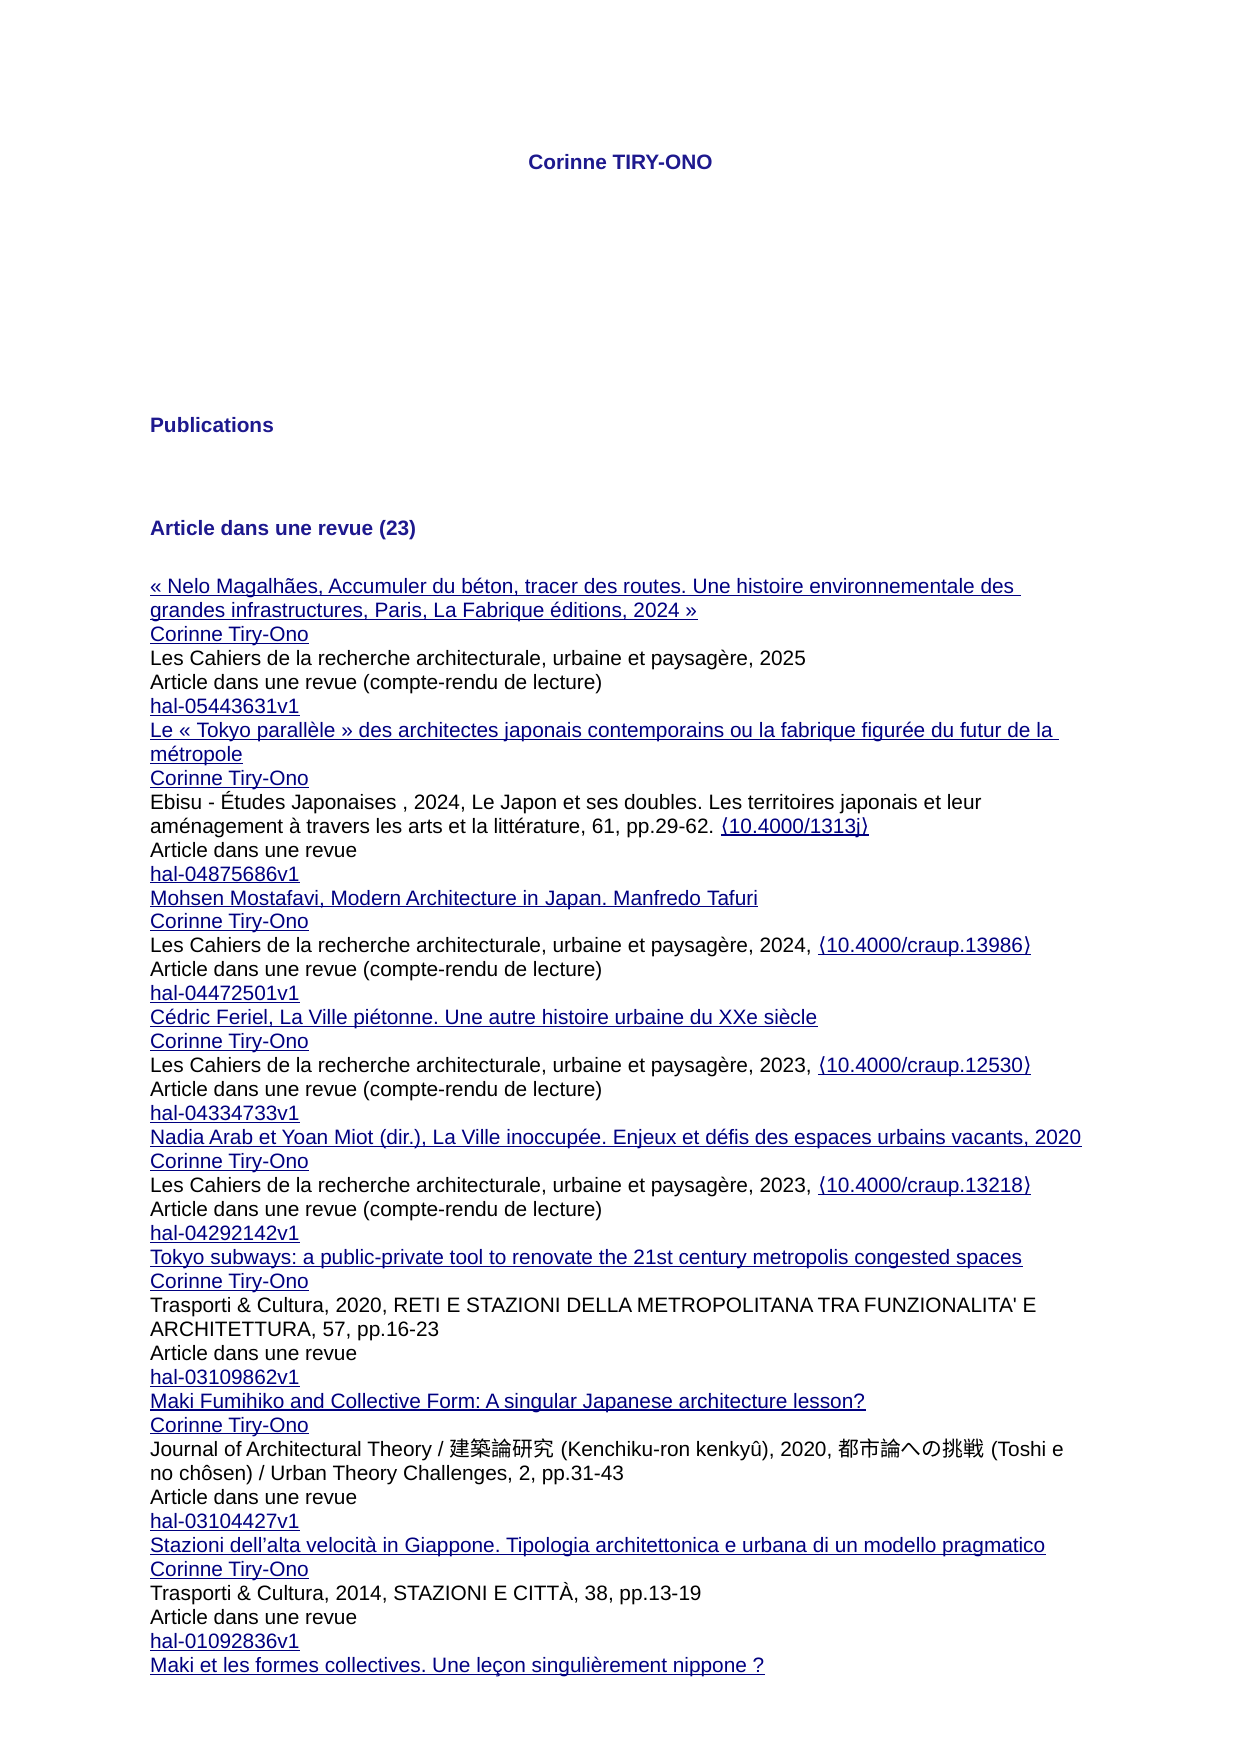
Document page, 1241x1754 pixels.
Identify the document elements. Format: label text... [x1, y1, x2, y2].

subtitle Publications [150, 412, 1090, 436]
table_cell Maki Fumihiko and Collective Form: A singular Japanese architecture lesson? Corinne Tiry-Ono Journal of Architectural Theory / 建築論研究 (Kenchiku-ron kenkyû), 2020, 都市論への挑戦 (Toshi e no chôsen) / Urban Theory Challenges, 2, pp.31-43 Article dans une revue hal-03104427v1 [150, 1389, 1090, 1533]
table_cell Mohsen Mostafavi, Modern Architecture in Japan. Manfredo Tafuri Corinne Tiry-Ono Les Cahiers de la recherche architecturale, urbaine et paysagère, 2024, ⟨10.4000/craup.13986⟩ Article dans une revue (compte-rendu de lecture) hal-04472501v1 [150, 885, 1090, 1005]
subtitle Corinne TIRY-ONO [150, 150, 1090, 174]
table_cell Le « Tokyo parallèle » des architectes japonais contemporains ou la fabrique figurée du futur de la métropole Corinne Tiry-Ono Ebisu - Études Japonaises , 2024, Le Japon et ses doubles. Les territoires japonais et leur aménagement à travers les arts et la littérature, 61, pp.29-62. ⟨10.4000/1313j⟩ Article dans une revue hal-04875686v1 [150, 718, 1090, 885]
table_cell Cédric Feriel, La Ville piétonne. Une autre histoire urbaine du XXe siècle Corinne Tiry-Ono Les Cahiers de la recherche architecturale, urbaine et paysagère, 2023, ⟨10.4000/craup.12530⟩ Article dans une revue (compte-rendu de lecture) hal-04334733v1 [150, 1005, 1090, 1125]
subtitle Article dans une revue (23) [150, 516, 1090, 539]
table_header « Nelo Magalhães, Accumuler du béton, tracer des routes. Une histoire environnementale des grandes infrastructures, Paris, La Fabrique éditions, 2024 » Corinne Tiry-Ono Les Cahiers de la recherche architecturale, urbaine et paysagère, 2025 Article dans une revue (compte-rendu de lecture) hal-05443631v1 [150, 574, 1090, 718]
table_cell Stazioni dell’alta velocità in Giappone. Tipologia architettonica e urbana di un modello pragmatico Corinne Tiry-Ono Trasporti & Cultura, 2014, STAZIONI E CITTÀ, 38, pp.13-19 Article dans une revue hal-01092836v1 [150, 1533, 1090, 1653]
table_cell Maki et les formes collectives. Une leçon singulièrement nippone ? [150, 1653, 1090, 1677]
table_cell Tokyo subways: a public-private tool to renovate the 21st century metropolis congested spaces Corinne Tiry-Ono Trasporti & Cultura, 2020, RETI E STAZIONI DELLA METROPOLITANA TRA FUNZIONALITA' E ARCHITETTURA, 57, pp.16-23 Article dans une revue hal-03109862v1 [150, 1245, 1090, 1388]
table_cell Nadia Arab et Yoan Miot (dir.), La Ville inoccupée. Enjeux et défis des espaces urbains vacants, 2020 Corinne Tiry-Ono Les Cahiers de la recherche architecturale, urbaine et paysagère, 2023, ⟨10.4000/craup.13218⟩ Article dans une revue (compte-rendu de lecture) hal-04292142v1 [150, 1125, 1090, 1245]
